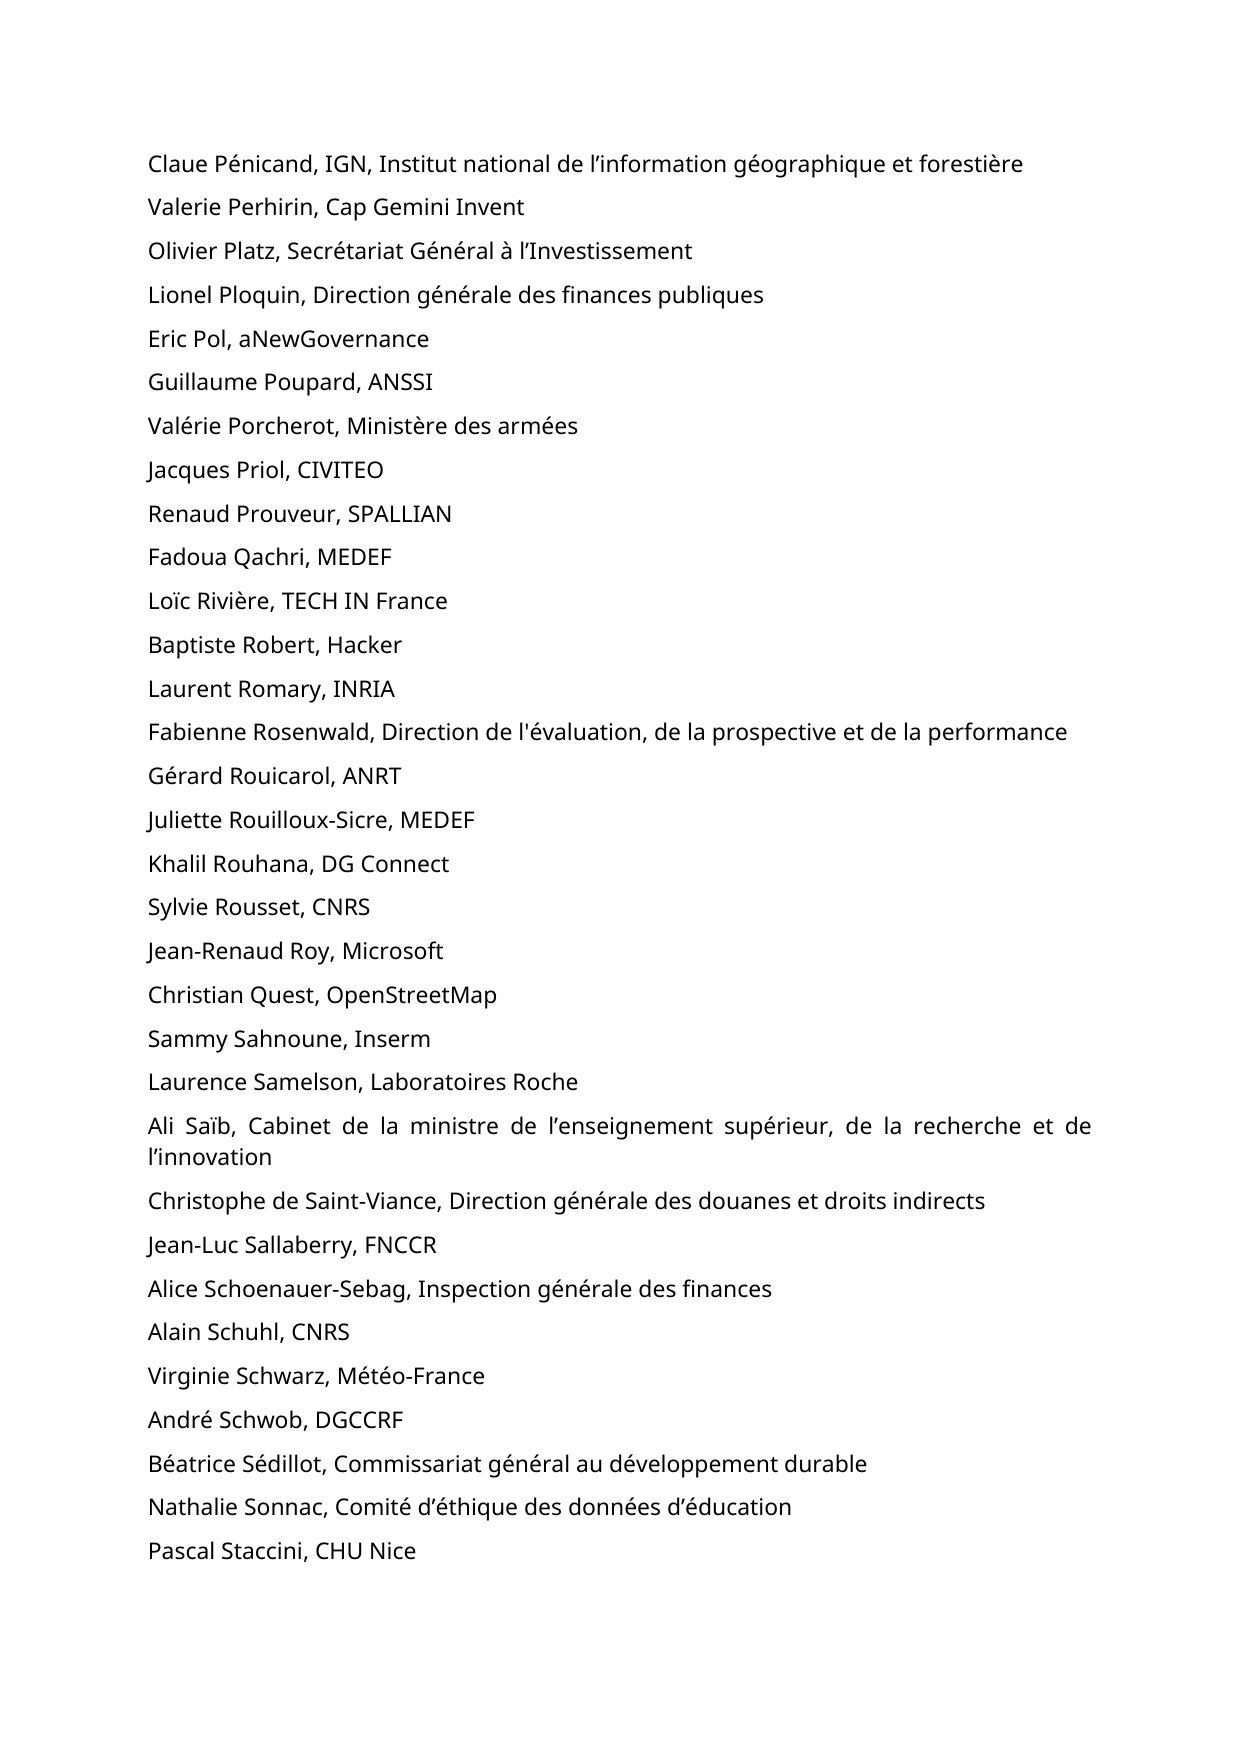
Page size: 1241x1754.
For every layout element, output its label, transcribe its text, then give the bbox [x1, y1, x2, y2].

text Gérard Rouicarol, ANRT [148, 760, 1093, 791]
text Valérie Porcherot, Ministère des armées [148, 410, 1093, 441]
text Jacques Priol, CIVITEO [148, 454, 1093, 485]
text Juliette Rouilloux-Sicre, MEDEF [148, 804, 1093, 835]
text Alice Schoenauer-Sebag, Inspection générale des finances [148, 1273, 1093, 1304]
text Valerie Perhirin, Cap Gemini Invent [148, 191, 1093, 223]
text Fadoua Qachri, MEDEF [148, 541, 1093, 573]
text Jean-Luc Sallaberry, FNCCR [148, 1229, 1093, 1260]
text Jean-Renaud Roy, Microsoft [148, 935, 1093, 966]
text Virginie Schwarz, Météo-France [148, 1360, 1093, 1391]
text Pascal Staccini, CHU Nice [148, 1535, 1093, 1566]
text Fabienne Rosenwald, Direction de l'évaluation, de la prospective et de la performance [148, 716, 1093, 748]
text Baptiste Robert, Hacker [148, 629, 1093, 660]
text Laurent Romary, INRIA [148, 673, 1093, 704]
text André Schwob, DGCCRF [148, 1404, 1093, 1435]
text Khalil Rouhana, DG Connect [148, 848, 1093, 879]
text Olivier Platz, Secrétariat Général à l’Investissement [148, 235, 1093, 266]
text Loïc Rivière, TECH IN France [148, 585, 1093, 616]
text Sylvie Rousset, CNRS [148, 891, 1093, 923]
text Laurence Samelson, Laboratoires Roche [148, 1066, 1093, 1098]
text Béatrice Sédillot, Commissariat général au développement durable [148, 1448, 1093, 1479]
text Guillaume Poupard, ANSSI [148, 366, 1093, 398]
text Claue Pénicand, IGN, Institut national de l’information géographique et forestière [148, 148, 1093, 179]
text Alain Schuhl, CNRS [148, 1316, 1093, 1348]
text Eric Pol, aNewGovernance [148, 323, 1093, 354]
text Christian Quest, OpenStreetMap [148, 979, 1093, 1010]
text Renaud Prouveur, SPALLIAN [148, 498, 1093, 529]
text Sammy Sahnoune, Inserm [148, 1023, 1093, 1054]
text Lionel Ploquin, Direction générale des finances publiques [148, 279, 1093, 310]
text Christophe de Saint-Viance, Direction générale des douanes et droits indirects [148, 1185, 1093, 1216]
text Nathalie Sonnac, Comité d’éthique des données d’éducation [148, 1491, 1093, 1523]
text Ali Saïb, Cabinet de la ministre de l’enseignement supérieur, de la recherche et de l’innovation [148, 1110, 1093, 1173]
